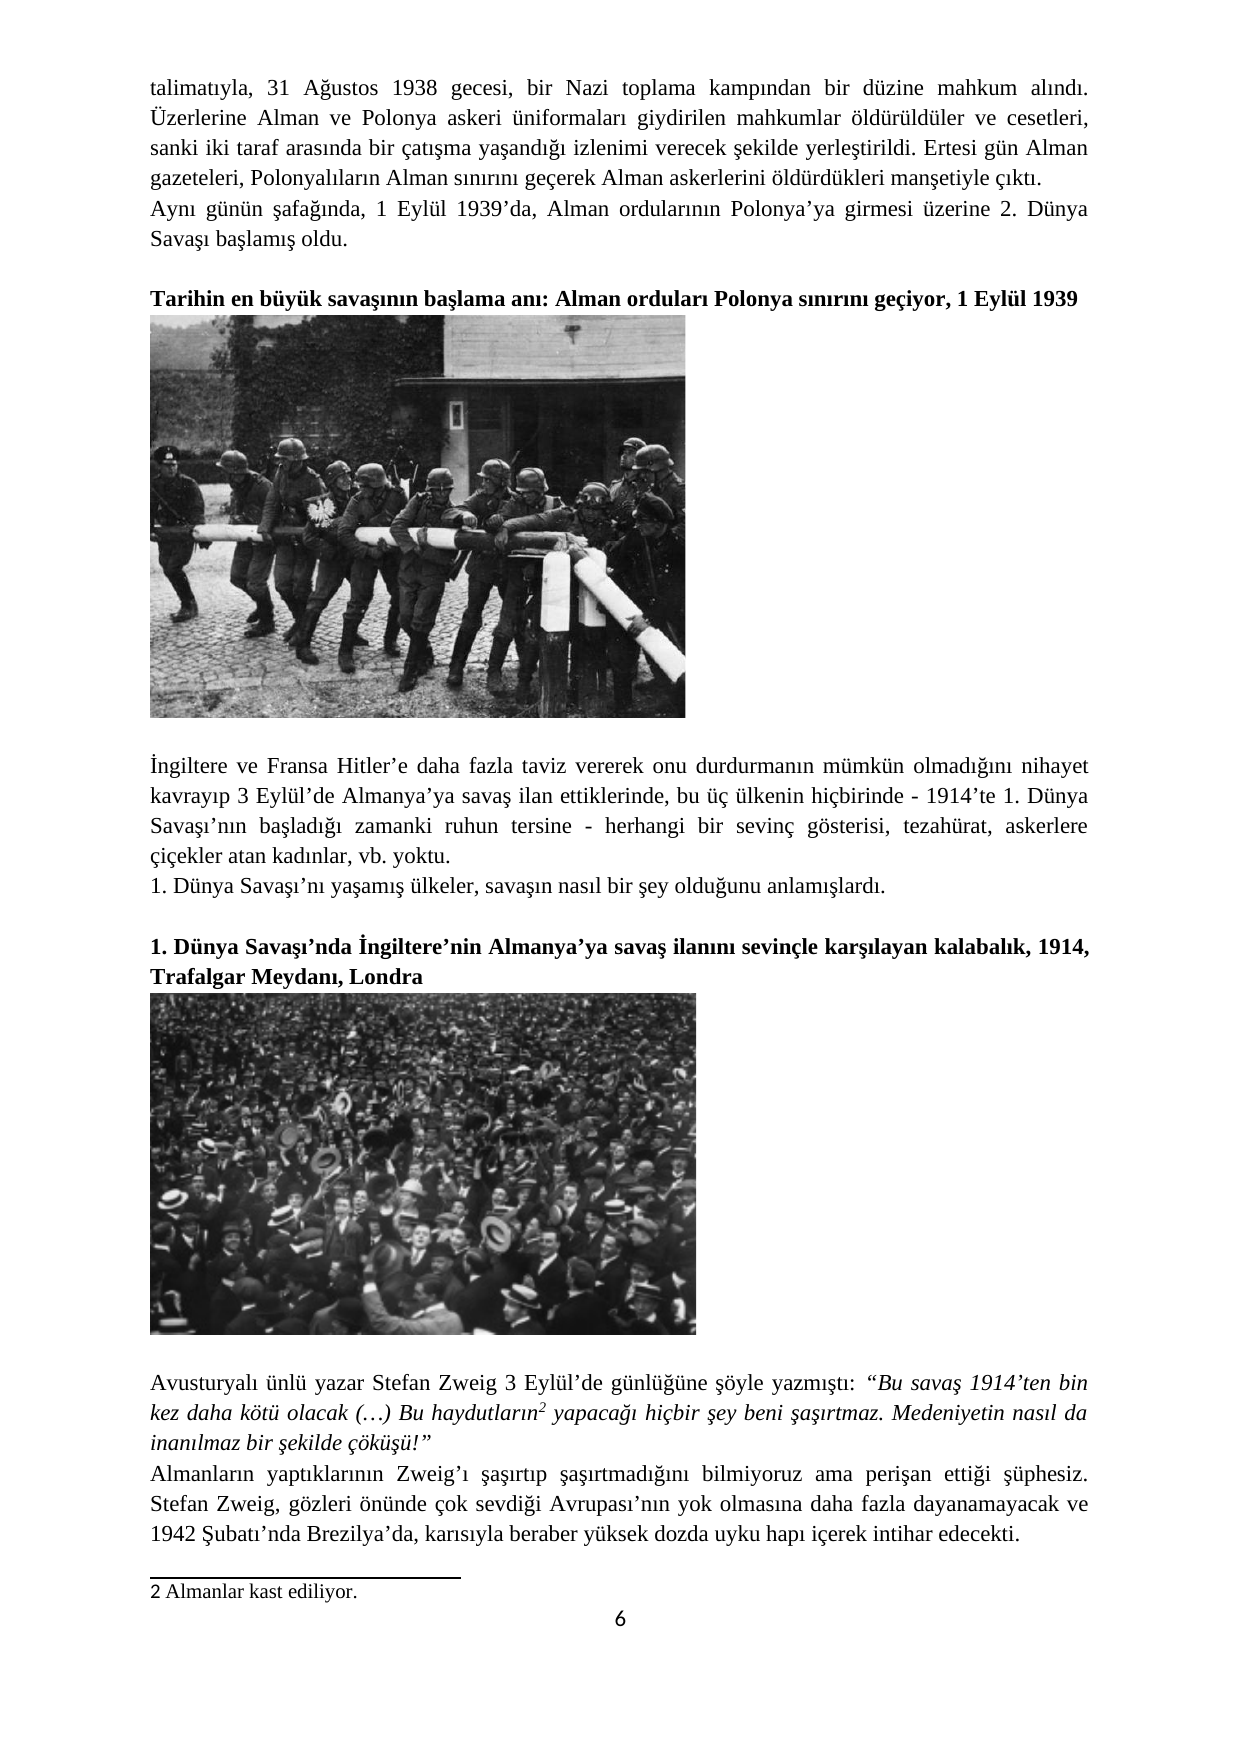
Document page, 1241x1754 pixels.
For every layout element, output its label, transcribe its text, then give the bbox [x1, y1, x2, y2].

text talimatıyla, 31 Ağustos 1938 gecesi, bir Nazi toplama kampından bir düzine mahkum alındı. Üzerlerine Alman ve Polonya askeri üniformaları giydirilen mahkumlar öldürüldüler ve cesetleri, sanki iki taraf arasında bir çatışma yaşandığı izlenimi verecek şekilde yerleştirildi. Ertesi gün Alman gazeteleri, Polonyalıların Alman sınırını geçerek Alman askerlerini öldürdükleri manşetiyle çıktı. [150, 74, 1090, 191]
text Avusturyalı ünlü yazar Stefan Zweig 3 Eylül’de günlüğüne şöyle yazmıştı: “Bu savaş 1914’ten bin kez daha kötü olacak (…) Bu haydutların yapacağı hiçbir şey beni şaşırtmaz. Medeniyetin nasıl da inanılmaz bir şekilde çöküşü!” [150, 1369, 1090, 1456]
text 1. Dünya Savaşı’nda İngiltere’nin Almanya’ya savaş ilanını sevinçle karşılayan kalabalık, 1914, Trafalgar Meydanı, Londra [150, 933, 1090, 989]
text Almanların yaptıklarının Zweig’ı şaşırtıp şaşırtmadığını bilmiyoruz ama perişan ettiği şüphesiz. Stefan Zweig, gözleri önünde çok sevdiği Avrupası’nın yok olmasına daha fazla dayanamayacak ve 1942 Şubatı’nda Brezilya’da, karısıyla beraber yüksek dozda uyku hapı içerek intihar edecekti. [150, 1460, 1090, 1546]
text 1. Dünya Savaşı’nı yaşamış ülkeler, savaşın nasıl bir şey olduğunu anlamışlardı. [150, 873, 1090, 899]
text Tarihin en büyük savaşının başlama anı: Alman orduları Polonya sınırını geçiyor, 1 Eylül 1939 [150, 285, 1090, 312]
text İngiltere ve Fransa Hitler’e daha fazla taviz vererek onu durdurmanın mümkün olmadığını nihayet kavrayıp 3 Eylül’de Almanya’ya savaş ilan ettiklerinde, bu üç ülkenin hiçbirinde - 1914’te 1. Dünya Savaşı’nın başladığı zamanki ruhun tersine - herhangi bir sevinç gösterisi, tezahürat, askerlere çiçekler atan kadınlar, vb. yoktu. [150, 752, 1090, 869]
text Aynı günün şafağında, 1 Eylül 1939’da, Alman ordularının Polonya’ya girmesi üzerine 2. Dünya Savaşı başlamış oldu. [150, 194, 1090, 251]
text Almanlar kast ediliyor. [150, 1578, 1090, 1604]
